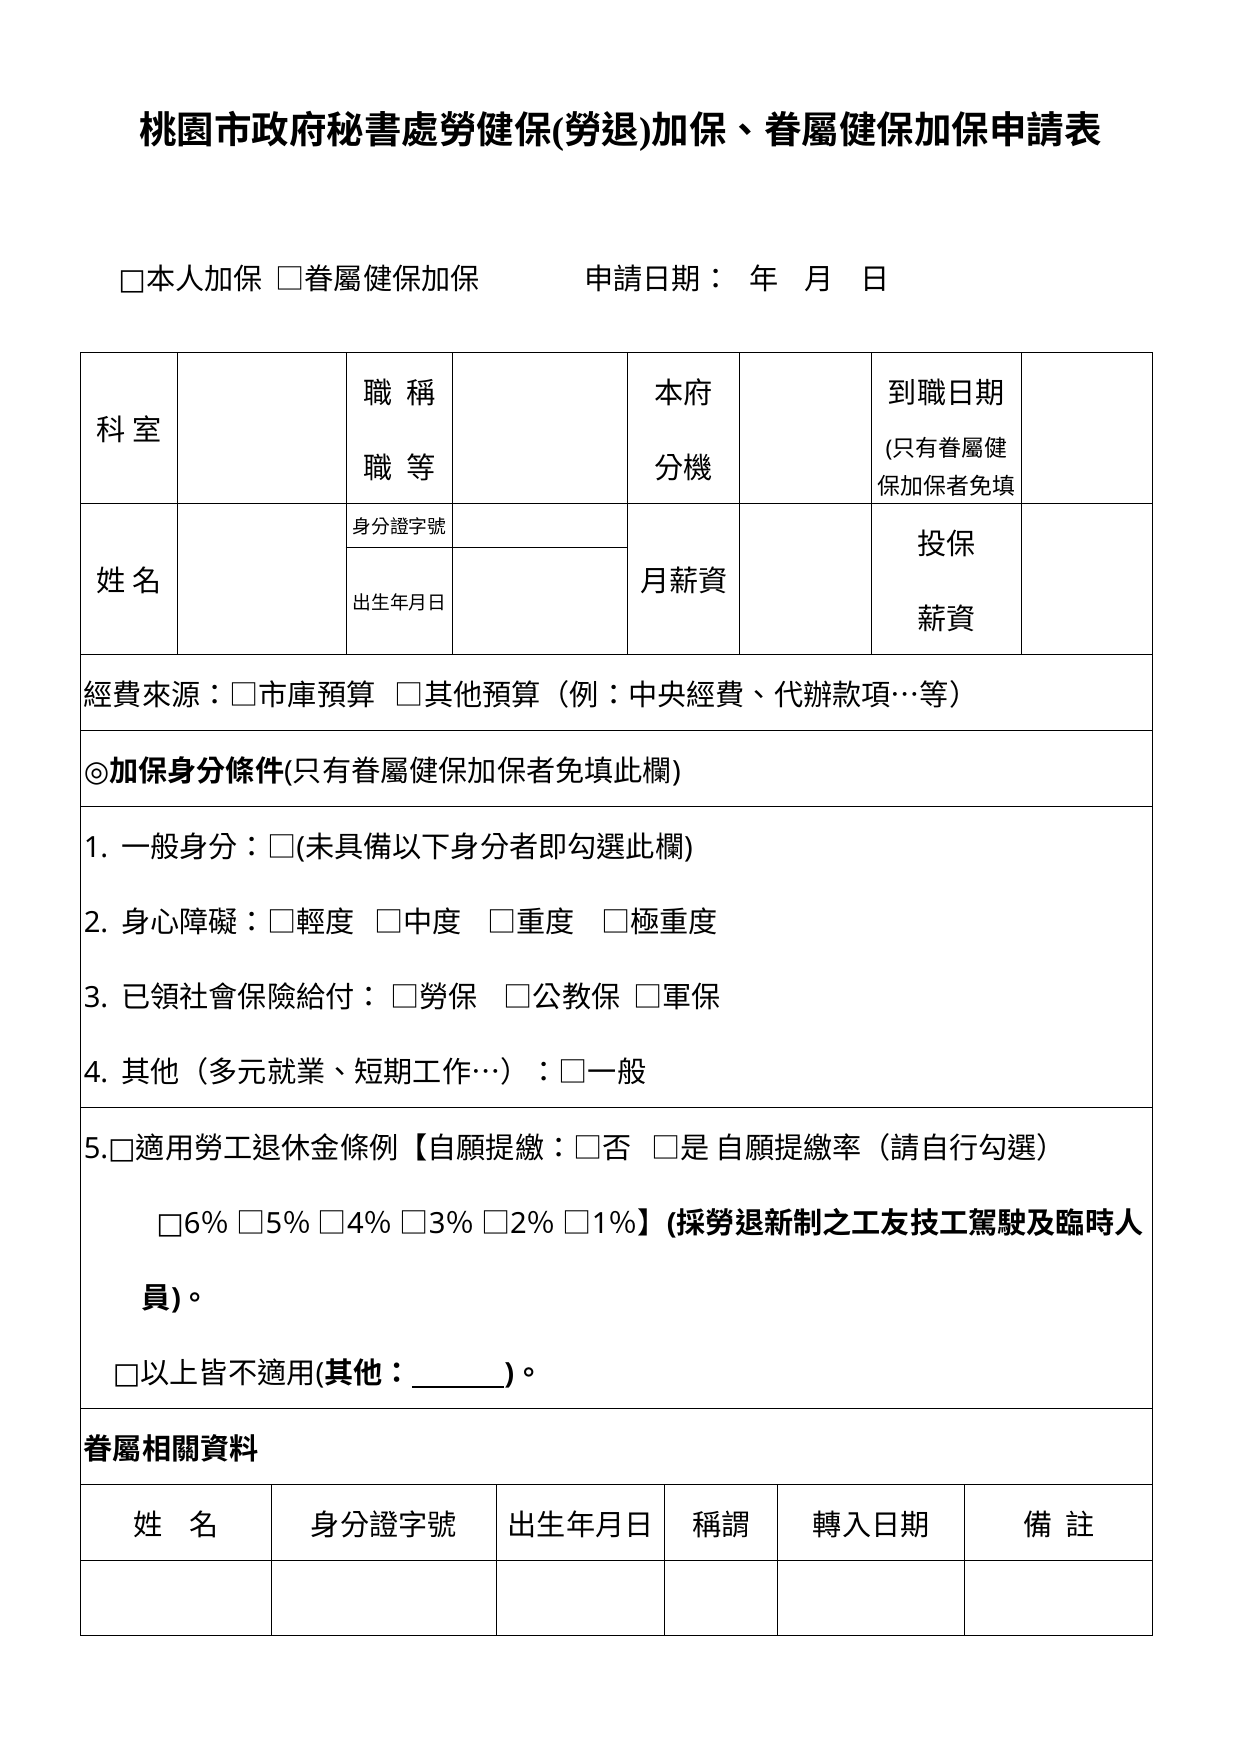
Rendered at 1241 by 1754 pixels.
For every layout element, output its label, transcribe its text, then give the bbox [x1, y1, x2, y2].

table_header 到職日期(只有眷屬健保加保者免填 [872, 353, 1021, 503]
table_cell 出生年月日 [497, 1485, 664, 1560]
table_cell [1022, 504, 1152, 654]
table_header [453, 353, 627, 503]
table_cell [665, 1561, 777, 1635]
table_cell [453, 548, 627, 654]
text □本人加保 □眷屬健保加保 申請日期： 年 月 日 [118, 239, 1122, 314]
text 桃園市政府秘書處勞健保(勞退)加保、眷屬健保加保申請表 [118, 89, 1122, 164]
table_cell [272, 1561, 496, 1635]
table_cell ◎加保身分條件(只有眷屬健保加保者免填此欄) [81, 731, 1152, 806]
table_header [740, 353, 871, 503]
table_cell [81, 1561, 271, 1635]
table_cell 姓 名 [81, 1485, 271, 1560]
table_cell 出生年月日 [347, 548, 452, 654]
table_cell 投保 薪資 [872, 504, 1021, 654]
table_cell 姓 名 [81, 504, 177, 654]
table_header [1022, 353, 1152, 503]
table_cell 經費來源：□市庫預算 □其他預算（例：中央經費、代辦款項…等） [81, 655, 1152, 730]
table_header 職 稱 職 等 [347, 353, 452, 503]
table_cell [778, 1561, 964, 1635]
table_cell 身分證字號 [347, 504, 452, 547]
table_cell 5.□適用勞工退休金條例【自願提繳：□否 □是 自願提繳率（請自行勾選） □6％ □5％ □4％ □3％ □2％ □1％】(採勞退新制之工友技工駕駛及臨時人員)。 □以上皆不適用(其他： )。 [81, 1108, 1152, 1408]
table_header [178, 353, 346, 503]
table_cell [497, 1561, 664, 1635]
table_cell [178, 504, 346, 654]
table_cell 眷屬相關資料 [81, 1409, 1152, 1484]
table_cell [740, 504, 871, 654]
table_header 本府 分機 [628, 353, 739, 503]
table_cell [965, 1561, 1152, 1635]
table_header 科 室 [81, 353, 177, 503]
table_cell 稱謂 [665, 1485, 777, 1560]
table_cell 備 註 [965, 1485, 1152, 1560]
table_cell 一般身分：□(未具備以下身分者即勾選此欄) 身心障礙：□輕度 □中度 □重度 □極重度 已領社會保險給付： □勞保 □公教保 □軍保 其他（多元就業、短期工作…）：□一般 [81, 807, 1152, 1107]
table_cell 轉入日期 [778, 1485, 964, 1560]
table_cell 月薪資 [628, 504, 739, 654]
table_cell [453, 504, 627, 547]
table_cell 身分證字號 [272, 1485, 496, 1560]
